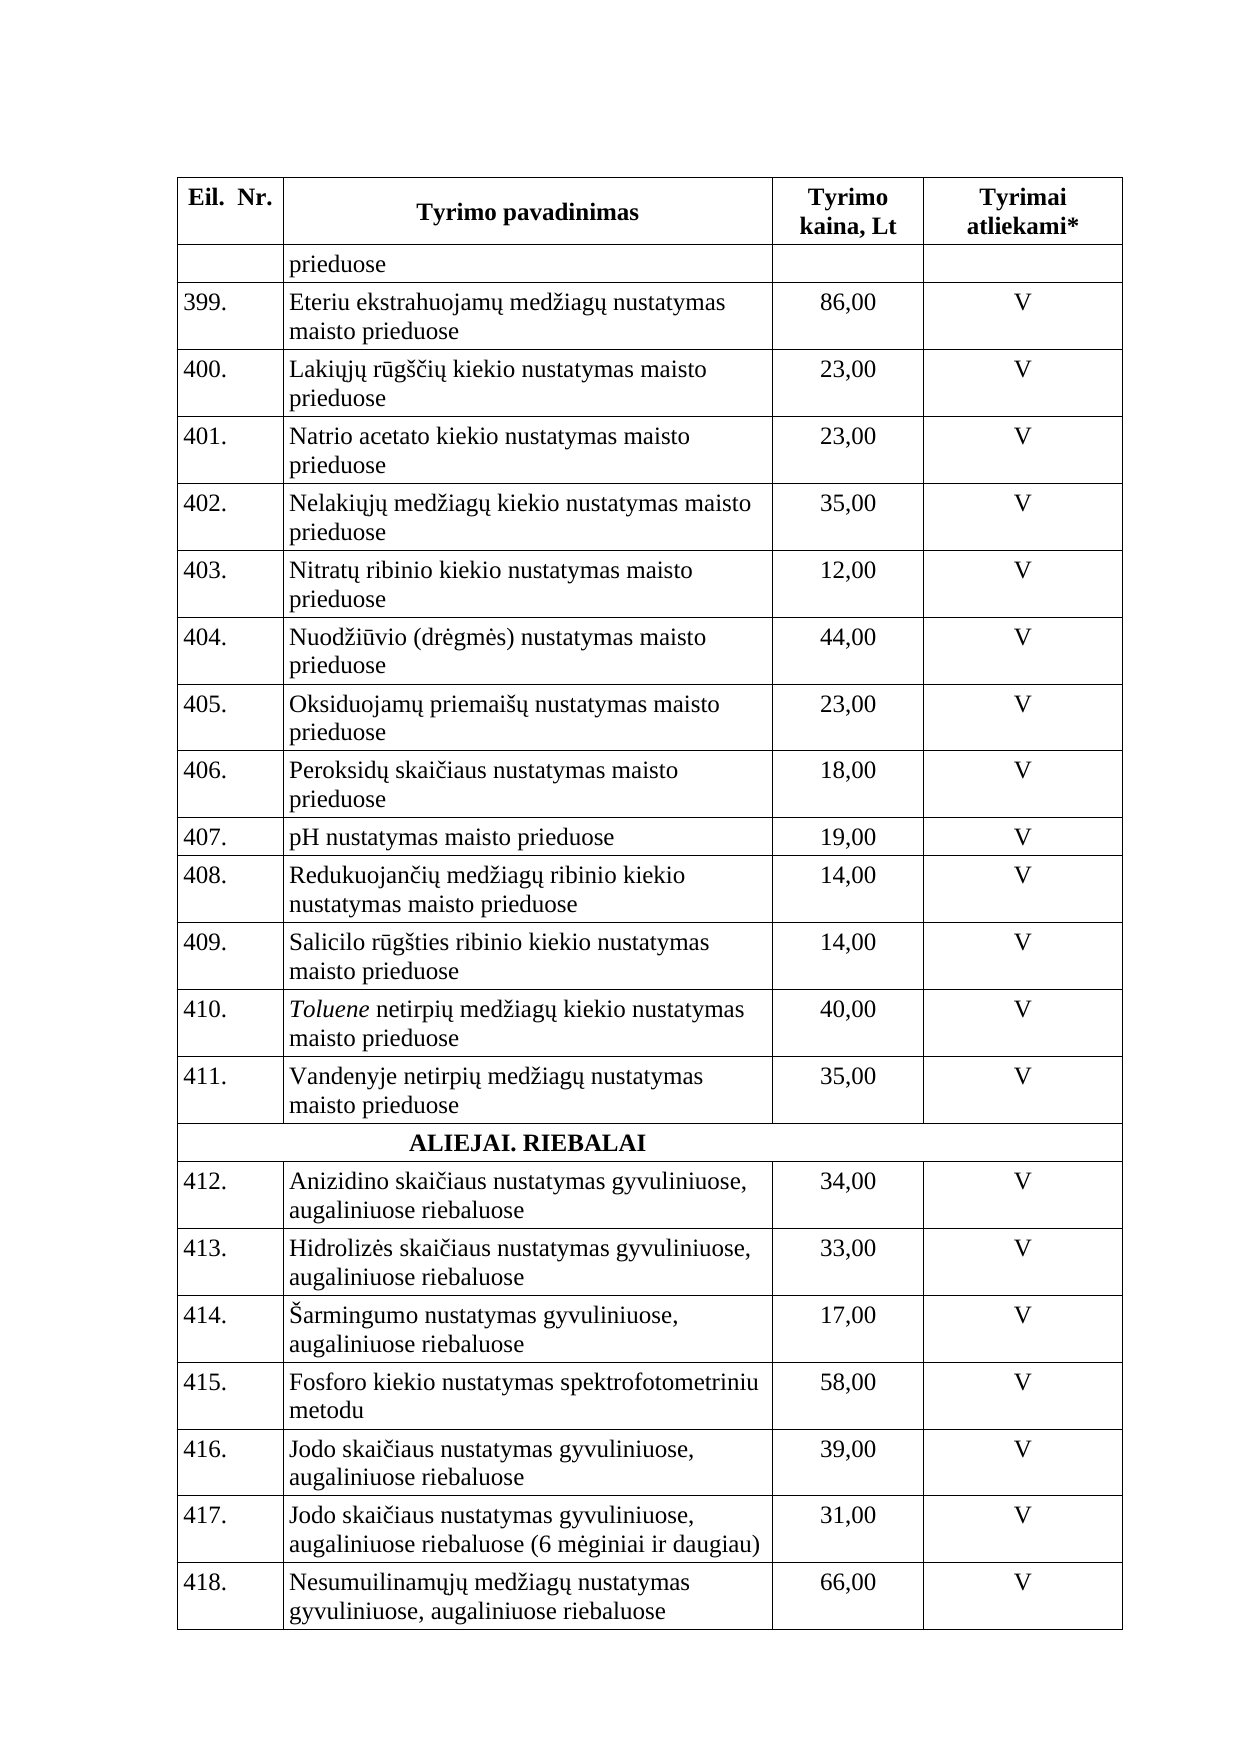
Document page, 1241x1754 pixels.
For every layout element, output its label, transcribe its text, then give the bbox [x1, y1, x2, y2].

table_header Tyrimo pavadinimas [284, 178, 772, 244]
table_cell 404. [178, 618, 283, 683]
table_cell Salicilo rūgšties ribinio kiekio nustatymas maisto prieduose [284, 923, 772, 989]
table_cell 23,00 [773, 350, 923, 416]
table_cell Nelakiųjų medžiagų kiekio nustatymas maisto prieduose [284, 484, 772, 550]
table_cell V [924, 1296, 1122, 1362]
table_cell V [924, 818, 1122, 855]
table_cell Anizidino skaičiaus nustatymas gyvuliniuose, augaliniuose riebaluose [284, 1162, 772, 1228]
table_cell 31,00 [773, 1496, 923, 1562]
table_cell V [924, 1430, 1122, 1495]
table_cell 416. [178, 1430, 283, 1495]
table_cell 400. [178, 350, 283, 416]
table_cell V [924, 856, 1122, 922]
table_cell V [924, 923, 1122, 989]
table_cell 44,00 [773, 618, 923, 683]
table_cell Nesumuilinamųjų medžiagų nustatymas gyvuliniuose, augaliniuose riebaluose [284, 1563, 772, 1629]
table_cell 414. [178, 1296, 283, 1362]
table_cell 408. [178, 856, 283, 922]
table_cell Nitratų ribinio kiekio nustatymas maisto prieduose [284, 551, 772, 617]
table_header Eil. Nr. [178, 178, 283, 244]
table_cell Lakiųjų rūgščių kiekio nustatymas maisto prieduose [284, 350, 772, 416]
table_cell Šarmingumo nustatymas gyvuliniuose, augaliniuose riebaluose [284, 1296, 772, 1362]
table_cell V [924, 685, 1122, 750]
table_cell Jodo skaičiaus nustatymas gyvuliniuose, augaliniuose riebaluose [284, 1430, 772, 1495]
table_cell Hidrolizės skaičiaus nustatymas gyvuliniuose, augaliniuose riebaluose [284, 1229, 772, 1295]
table_cell 17,00 [773, 1296, 923, 1362]
table_cell 411. [178, 1057, 283, 1123]
table_cell Oksiduojamų priemaišų nustatymas maisto prieduose [284, 685, 772, 750]
table_cell 58,00 [773, 1363, 923, 1428]
table_cell 23,00 [773, 417, 923, 483]
table_cell [178, 245, 283, 282]
table_cell 410. [178, 990, 283, 1056]
table_cell Peroksidų skaičiaus nustatymas maisto prieduose [284, 751, 772, 817]
table_cell 35,00 [773, 484, 923, 550]
table_cell ALIEJAI. RIEBALAI [283, 1124, 772, 1161]
table_header Tyrimo kaina, Lt [773, 178, 923, 244]
table_cell 417. [178, 1496, 283, 1562]
table_cell Vandenyje netirpių medžiagų nustatymas maisto prieduose [284, 1057, 772, 1123]
table_cell V [924, 1229, 1122, 1295]
table_cell 14,00 [773, 856, 923, 922]
table_cell V [924, 283, 1122, 349]
table_cell V [924, 350, 1122, 416]
table_cell Toluene netirpių medžiagų kiekio nustatymas maisto prieduose [284, 990, 772, 1056]
table_cell 86,00 [773, 283, 923, 349]
table_cell 399. [178, 283, 283, 349]
table_cell 412. [178, 1162, 283, 1228]
table_cell 66,00 [773, 1563, 923, 1629]
table_cell [924, 245, 1122, 282]
table_cell pH nustatymas maisto prieduose [284, 818, 772, 855]
table_cell Eteriu ekstrahuojamų medžiagų nustatymas maisto prieduose [284, 283, 772, 349]
table_cell 18,00 [773, 751, 923, 817]
table_cell 403. [178, 551, 283, 617]
table_cell 12,00 [773, 551, 923, 617]
table_cell [773, 245, 923, 282]
table_cell 405. [178, 685, 283, 750]
table_cell 409. [178, 923, 283, 989]
table_cell 413. [178, 1229, 283, 1295]
table_cell 14,00 [773, 923, 923, 989]
table_cell [178, 1124, 283, 1161]
table_cell 407. [178, 818, 283, 855]
table_cell V [924, 1496, 1122, 1562]
table_cell 34,00 [773, 1162, 923, 1228]
table_cell V [924, 484, 1122, 550]
table_cell Redukuojančių medžiagų ribinio kiekio nustatymas maisto prieduose [284, 856, 772, 922]
table_cell V [924, 990, 1122, 1056]
table_cell Nuodžiūvio (drėgmės) nustatymas maisto prieduose [284, 618, 772, 683]
table_cell 40,00 [773, 990, 923, 1056]
table_cell V [924, 551, 1122, 617]
table_cell [772, 1124, 923, 1161]
table_cell 418. [178, 1563, 283, 1629]
table_cell V [924, 618, 1122, 683]
table_cell V [924, 751, 1122, 817]
table_cell Jodo skaičiaus nustatymas gyvuliniuose, augaliniuose riebaluose (6 mėginiai ir daugiau) [284, 1496, 772, 1562]
table_cell [924, 1124, 1122, 1161]
table_cell 39,00 [773, 1430, 923, 1495]
table_cell V [924, 1162, 1122, 1228]
table_cell 406. [178, 751, 283, 817]
table_cell 415. [178, 1363, 283, 1428]
table_cell 19,00 [773, 818, 923, 855]
table_cell V [924, 1563, 1122, 1629]
table_cell V [924, 1057, 1122, 1123]
table_cell V [924, 1363, 1122, 1428]
table_cell 33,00 [773, 1229, 923, 1295]
table_cell Natrio acetato kiekio nustatymas maisto prieduose [284, 417, 772, 483]
table_cell V [924, 417, 1122, 483]
table_cell 35,00 [773, 1057, 923, 1123]
table_header Tyrimai atliekami* [924, 178, 1122, 244]
table_cell 401. [178, 417, 283, 483]
table_cell prieduose [284, 245, 772, 282]
table_cell 23,00 [773, 685, 923, 750]
table_cell Fosforo kiekio nustatymas spektrofotometriniu metodu [284, 1363, 772, 1428]
table_cell 402. [178, 484, 283, 550]
